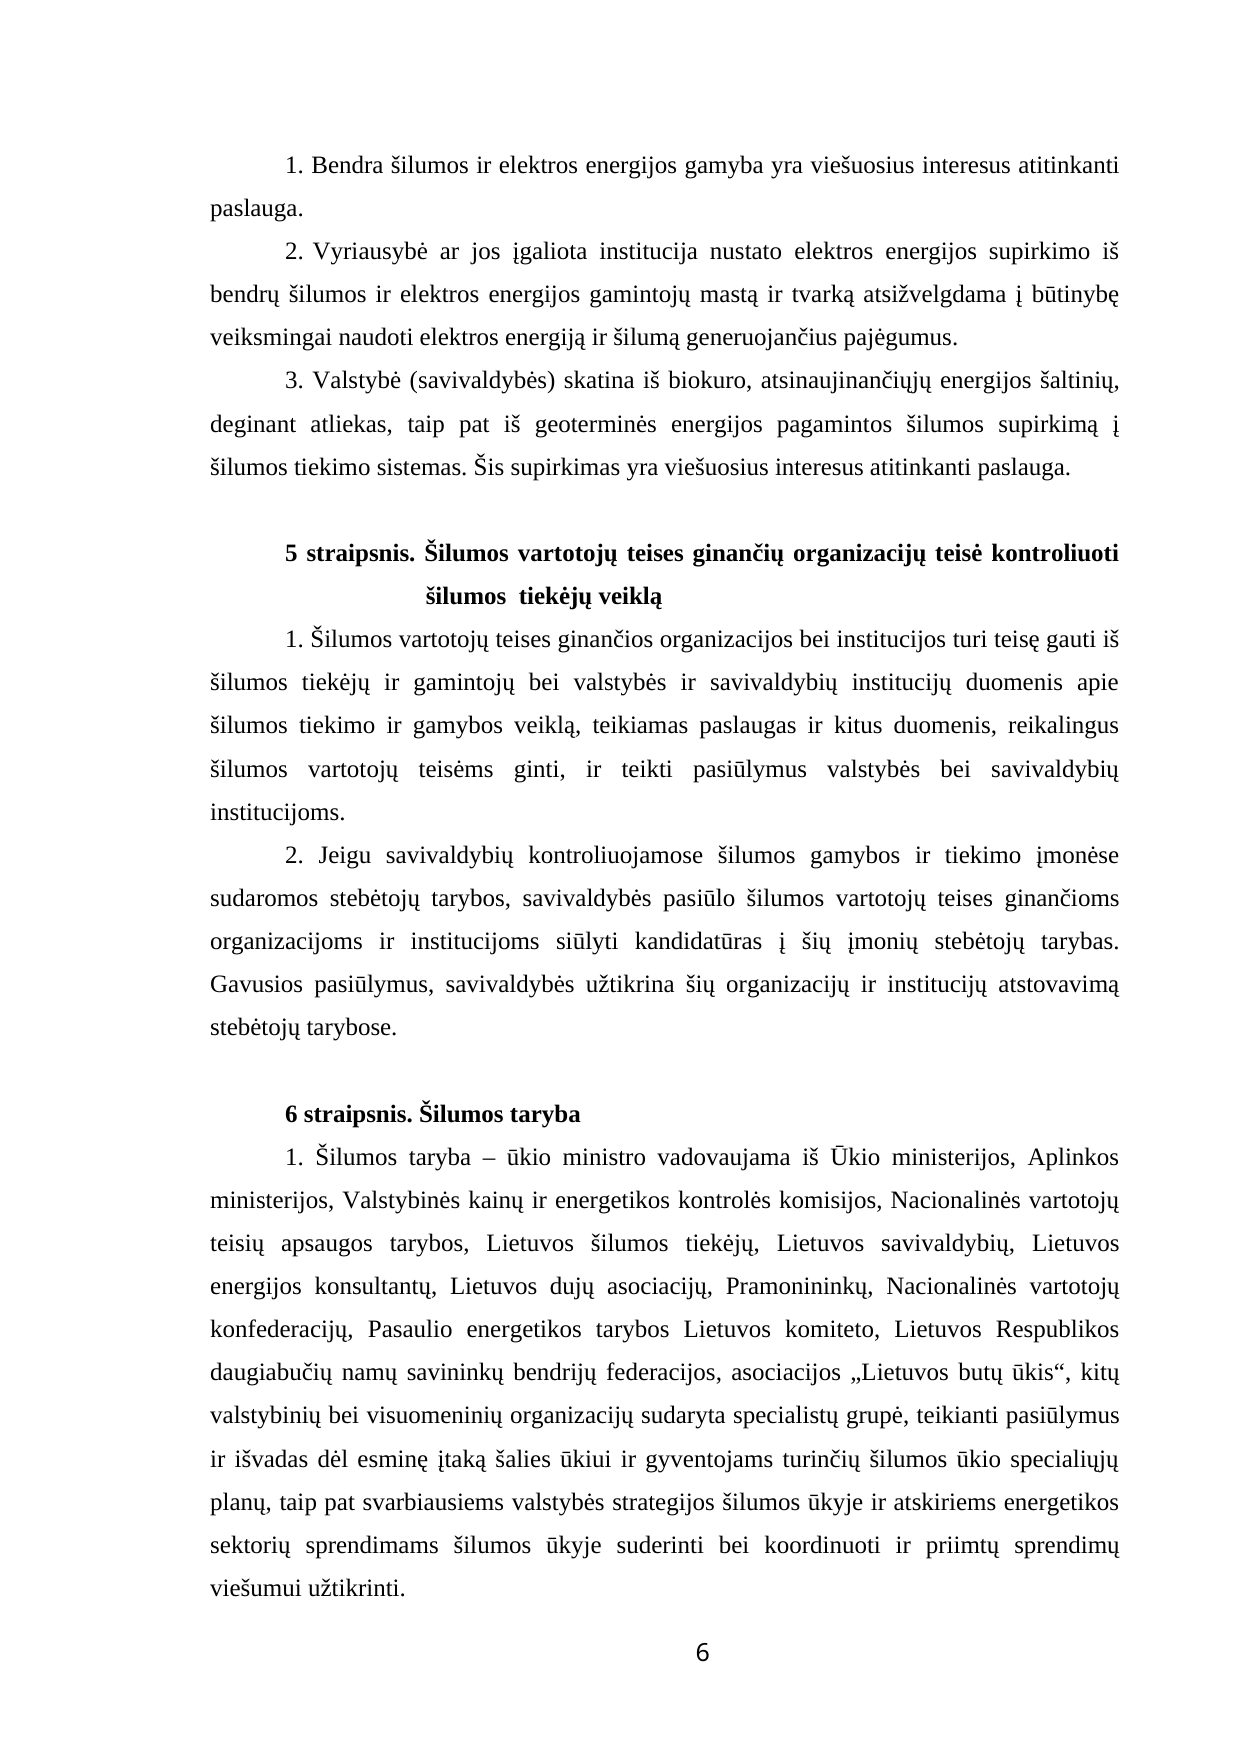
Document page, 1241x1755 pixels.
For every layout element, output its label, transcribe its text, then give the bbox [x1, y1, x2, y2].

text 2. Vyriausybė ar jos įgaliota institucija nustato elektros energijos supirkimo iš bendrų šilumos ir elektros energijos gamintojų mastą ir tvarką atsižvelgdama į būtinybę veiksmingai naudoti elektros energiją ir šilumą generuojančius pajėgumus. [210, 236, 1120, 351]
text 3. Valstybė (savivaldybės) skatina iš biokuro, atsinaujinančiųjų energijos šaltinių, deginant atliekas, taip pat iš geoterminės energijos pagamintos šilumos supirkimą į šilumos tiekimo sistemas. Šis supirkimas yra viešuosius interesus atitinkanti paslauga. [210, 366, 1120, 481]
text 2. Jeigu savivaldybių kontroliuojamose šilumos gamybos ir tiekimo įmonėse sudaromos stebėtojų tarybos, savivaldybės pasiūlo šilumos vartotojų teises ginančioms organizacijoms ir institucijoms siūlyti kandidatūras į šių įmonių stebėtojų tarybas. Gavusios pasiūlymus, savivaldybės užtikrina šių organizacijų ir institucijų atstovavimą stebėtojų tarybose. [210, 840, 1120, 1041]
text 1. Šilumos taryba – ūkio ministro vadovaujama iš Ūkio ministerijos, Aplinkos ministerijos, Valstybinės kainų ir energetikos kontrolės komisijos, Nacionalinės vartotojų teisių apsaugos tarybos, Lietuvos šilumos tiekėjų, Lietuvos savivaldybių, Lietuvos energijos konsultantų, Lietuvos dujų asociacijų, Pramonininkų, Nacionalinės vartotojų konfederacijų, Pasaulio energetikos tarybos Lietuvos komiteto, Lietuvos Respublikos daugiabučių namų savininkų bendrijų federacijos, asociacijos „Lietuvos butų ūkis“, kitų valstybinių bei visuomeninių organizacijų sudaryta specialistų grupė, teikianti pasiūlymus ir išvadas dėl esminę įtaką šalies ūkiui ir gyventojams turinčių šilumos ūkio specialiųjų planų, taip pat svarbiausiems valstybės strategijos šilumos ūkyje ir atskiriems energetikos sektorių sprendimams šilumos ūkyje suderinti bei koordinuoti ir priimtų sprendimų viešumui užtikrinti. [210, 1142, 1120, 1602]
text 5 straipsnis. Šilumos vartotojų teises ginančių organizacijų teisė kontroliuoti šilumos tiekėjų veiklą [285, 538, 1120, 610]
text 1. Bendra šilumos ir elektros energijos gamyba yra viešuosius interesus atitinkanti paslauga. [210, 150, 1120, 222]
text 6 straipsnis. Šilumos taryba [210, 1099, 1120, 1127]
text 1. Šilumos vartotojų teises ginančios organizacijos bei institucijos turi teisę gauti iš šilumos tiekėjų ir gamintojų bei valstybės ir savivaldybių institucijų duomenis apie šilumos tiekimo ir gamybos veiklą, teikiamas paslaugas ir kitus duomenis, reikalingus šilumos vartotojų teisėms ginti, ir teikti pasiūlymus valstybės bei savivaldybių institucijoms. [210, 624, 1120, 826]
